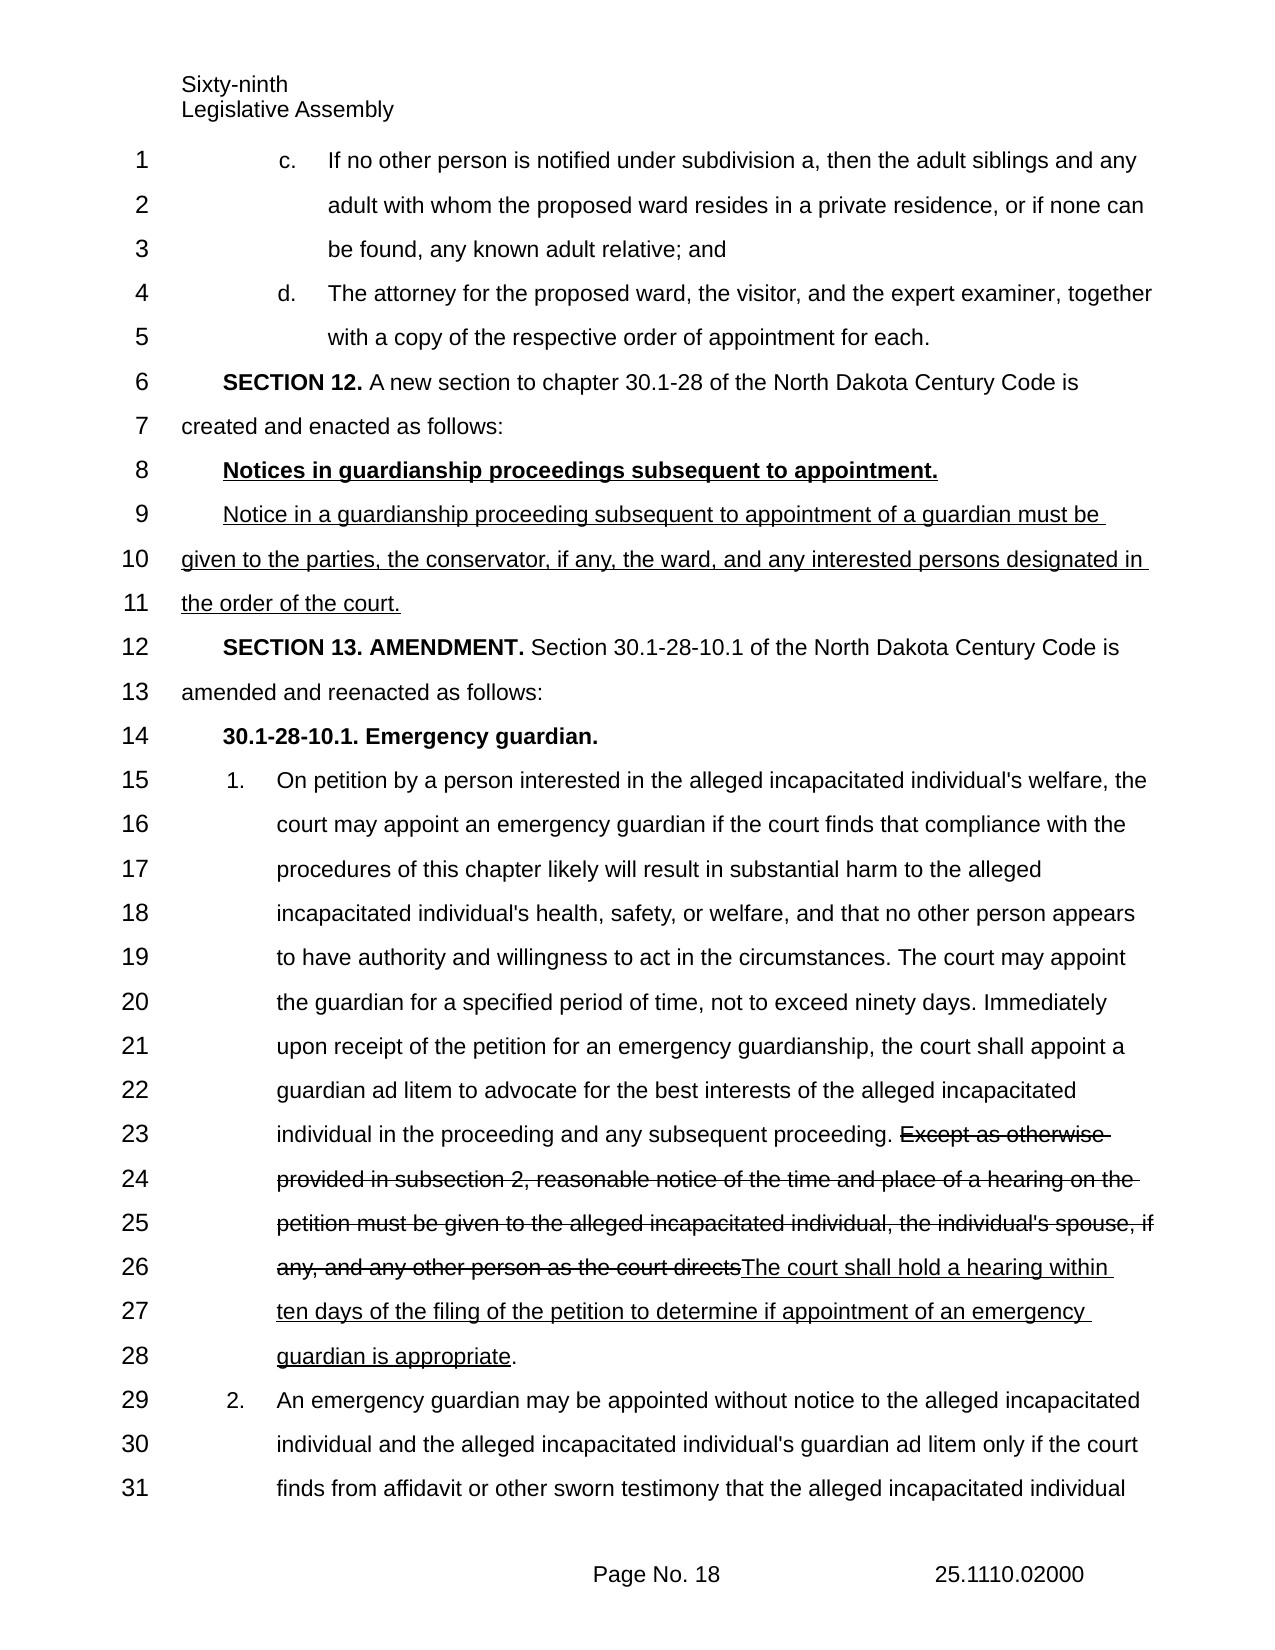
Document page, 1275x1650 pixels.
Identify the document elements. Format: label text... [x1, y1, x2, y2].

text SECTION 13. AMENDMENT. Section 30.1‑28‑10.1 of the North Dakota Century Code is amended and reenacted as follows: [181, 620, 1154, 709]
subtitle Notices in guardianship proceedings subsequent to appointment. [181, 443, 1154, 487]
text SECTION 12. A new section to chapter 30.1‑28 of the North Dakota Century Code is created and enacted as follows: [181, 355, 1154, 443]
text 2. An emergency guardian may be appointed without notice to the alleged incapacitated individual and the alleged incapacitated individual's guardian ad litem only if the court finds from affidavit or other sworn testimony that the alleged incapacitated individual [181, 1373, 1154, 1506]
subtitle 30.1‑28‑10.1. Emergency guardian. [181, 709, 1154, 753]
text Notice in a guardianship proceeding subsequent to appointment of a guardian must be given to the parties, the conservator, if any, the ward, and any interested persons designated in the order of the court. [181, 487, 1154, 620]
text d. The attorney for the proposed ward, the visitor, and the expert examiner, together with a copy of the respective order of appointment for each. [181, 266, 1154, 355]
text 1. On petition by a person interested in the alleged incapacitated individual's welfare, the court may appoint an emergency guardian if the court finds that compliance with the procedures of this chapter likely will result in substantial harm to the alleged incapacitated individual's health, safety, or welfare, and that no other person appears to have authority and willingness to act in the circumstances. The court may appoint the guardian for a specified period of time, not to exceed ninety days. Immediately upon receipt of the petition for an emergency guardianship, the court shall appoint a guardian ad litem to advocate for the best interests of the alleged incapacitated individual in the proceeding and any subsequent proceeding. Except as otherwise provided in subsection 2, reasonable notice of the time and place of a hearing on the petition must be given to the alleged incapacitated individual, the individual's spouse, if any, and any other person as the court directsThe court shall hold a hearing within ten days of the filing of the petition to determine if appointment of an emergency guardian is appropriate. [181, 753, 1154, 1373]
text c. If no other person is notified under subdivision a, then the adult siblings and any adult with whom the proposed ward resides in a private residence, or if none can be found, any known adult relative; and [181, 133, 1154, 266]
